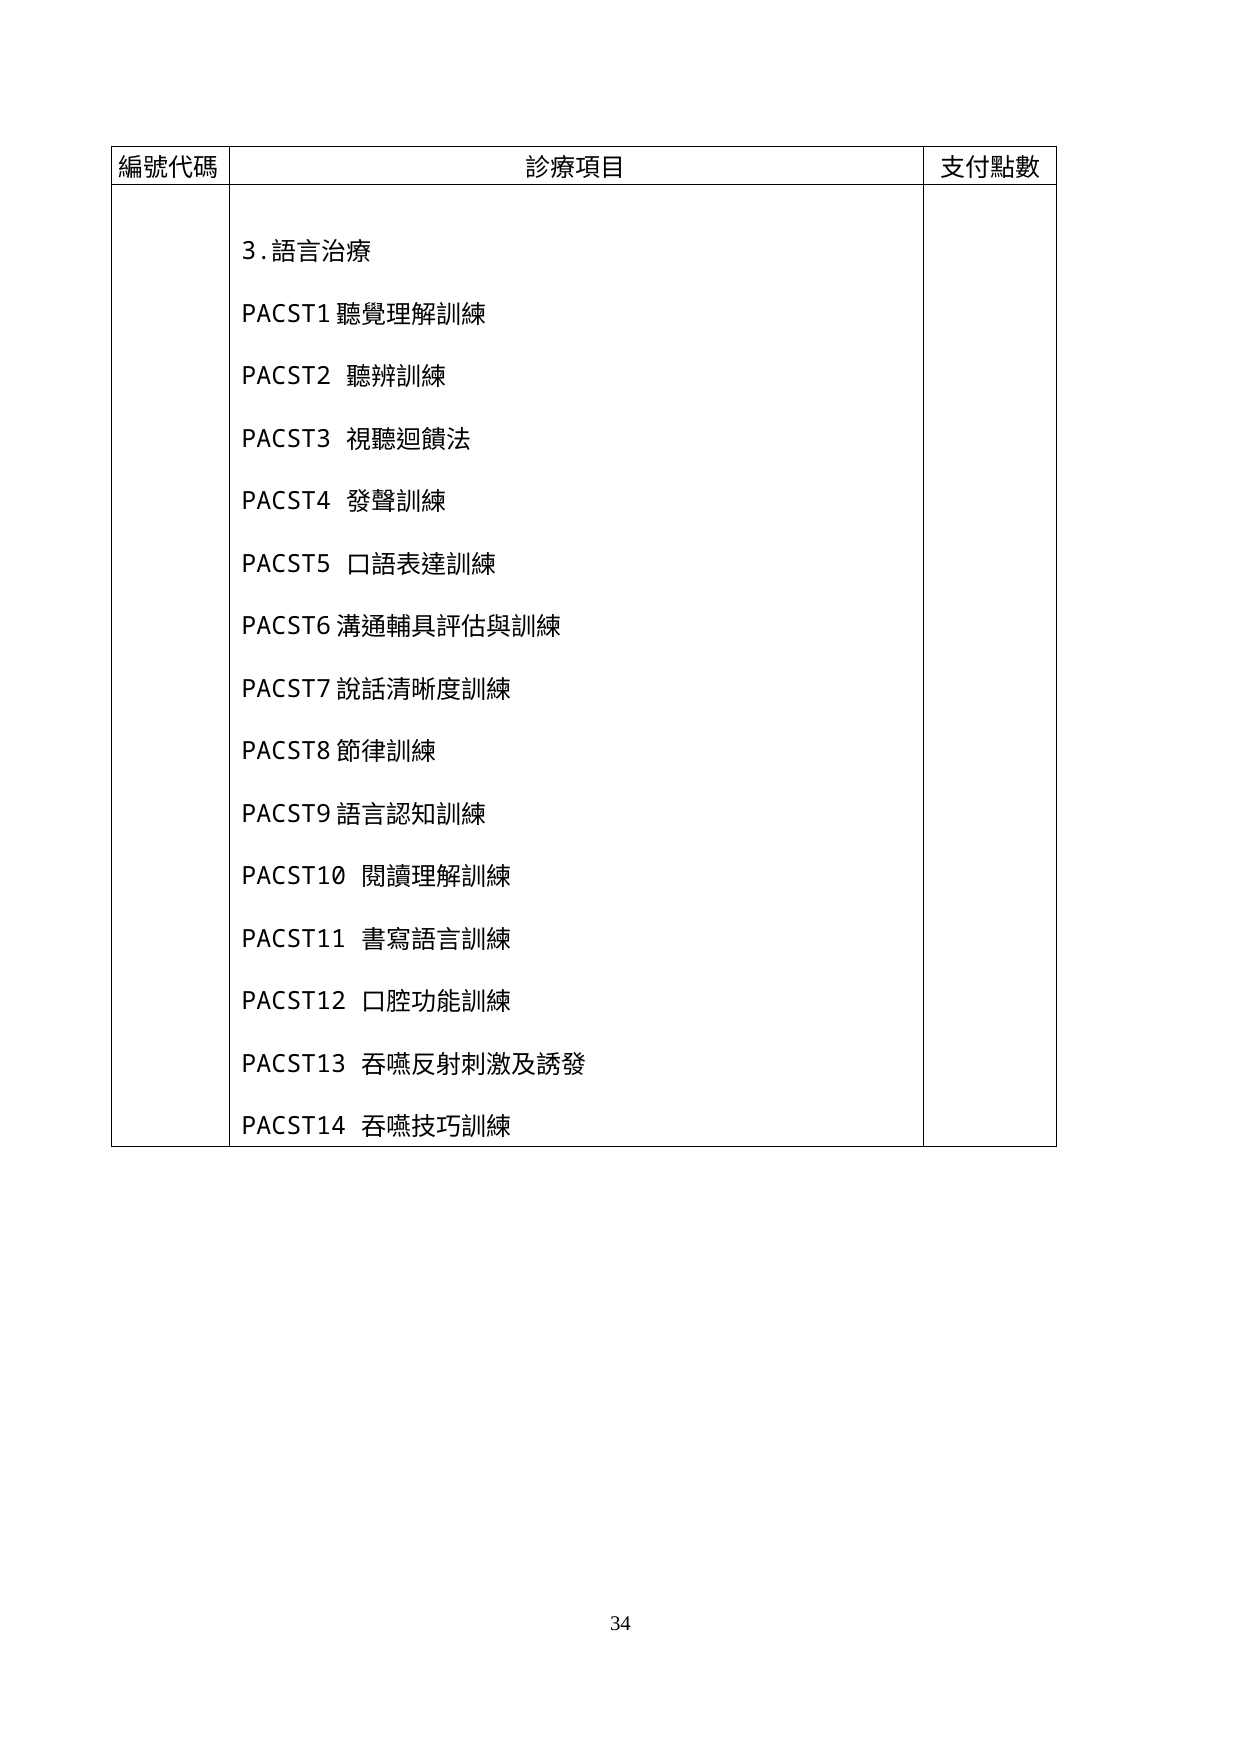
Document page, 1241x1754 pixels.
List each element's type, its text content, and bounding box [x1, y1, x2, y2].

table_cell 3.語言治療 PACST1聽覺理解訓練 PACST2 聽辨訓練 PACST3 視聽迴饋法 PACST4 發聲訓練 PACST5 口語表達訓練 PACST6溝通輔具評估與訓練 PACST7說話清晰度訓練 PACST8節律訓練 PACST9語言認知訓練 PACST10 閱讀理解訓練 PACST11 書寫語言訓練 PACST12 口腔功能訓練 PACST13 吞嚥反射刺激及誘發 PACST14 吞嚥技巧訓練 [230, 185, 923, 1146]
table_header 編號代碼 [112, 147, 229, 184]
table_header 支付點數 [924, 147, 1056, 184]
table_cell [112, 185, 229, 1146]
table_cell [924, 185, 1056, 1146]
table_header 診療項目 [230, 147, 923, 184]
